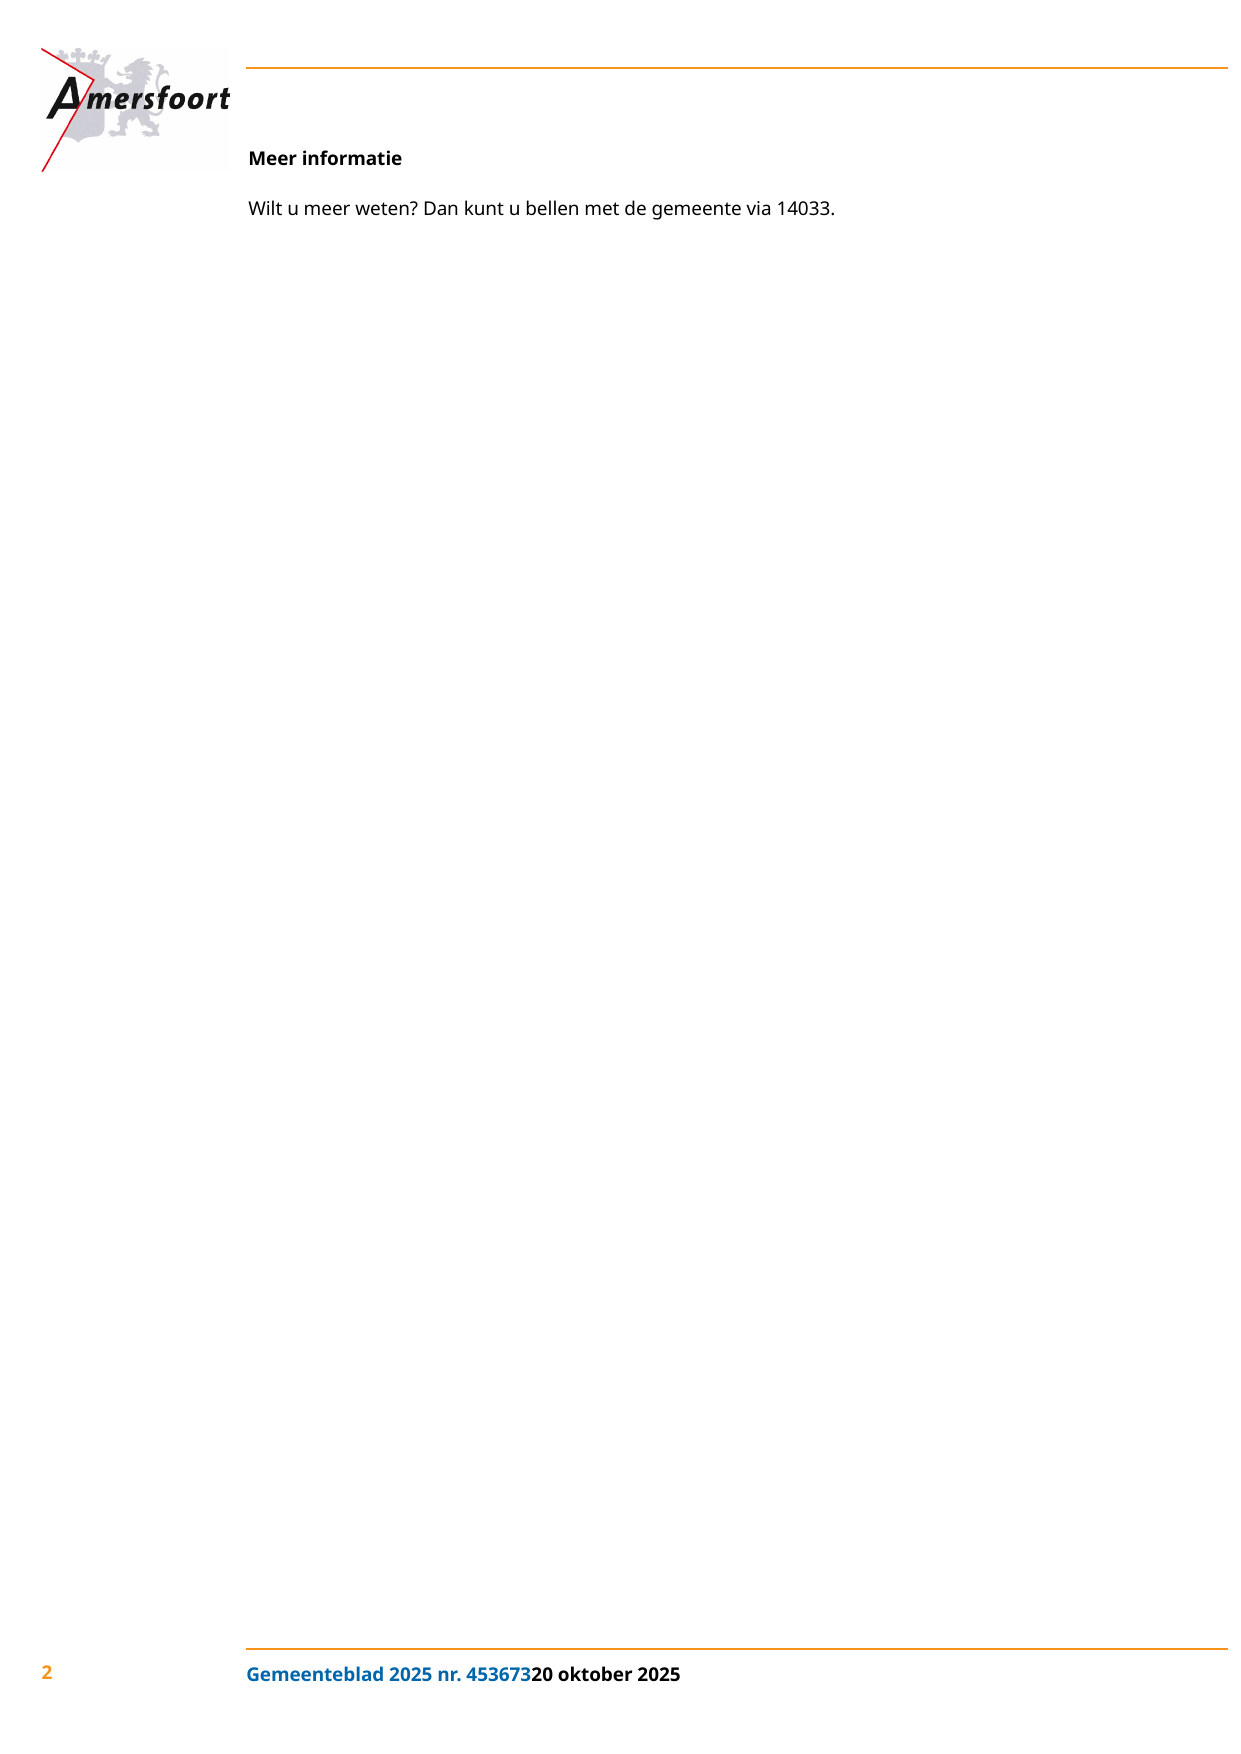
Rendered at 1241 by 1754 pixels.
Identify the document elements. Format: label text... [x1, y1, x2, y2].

picture [41, 47, 231, 172]
text Wilt u meer weten? Dan kunt u bellen met de gemeente via 14033. [248, 196, 1152, 221]
text Meer informatie [248, 145, 1152, 171]
